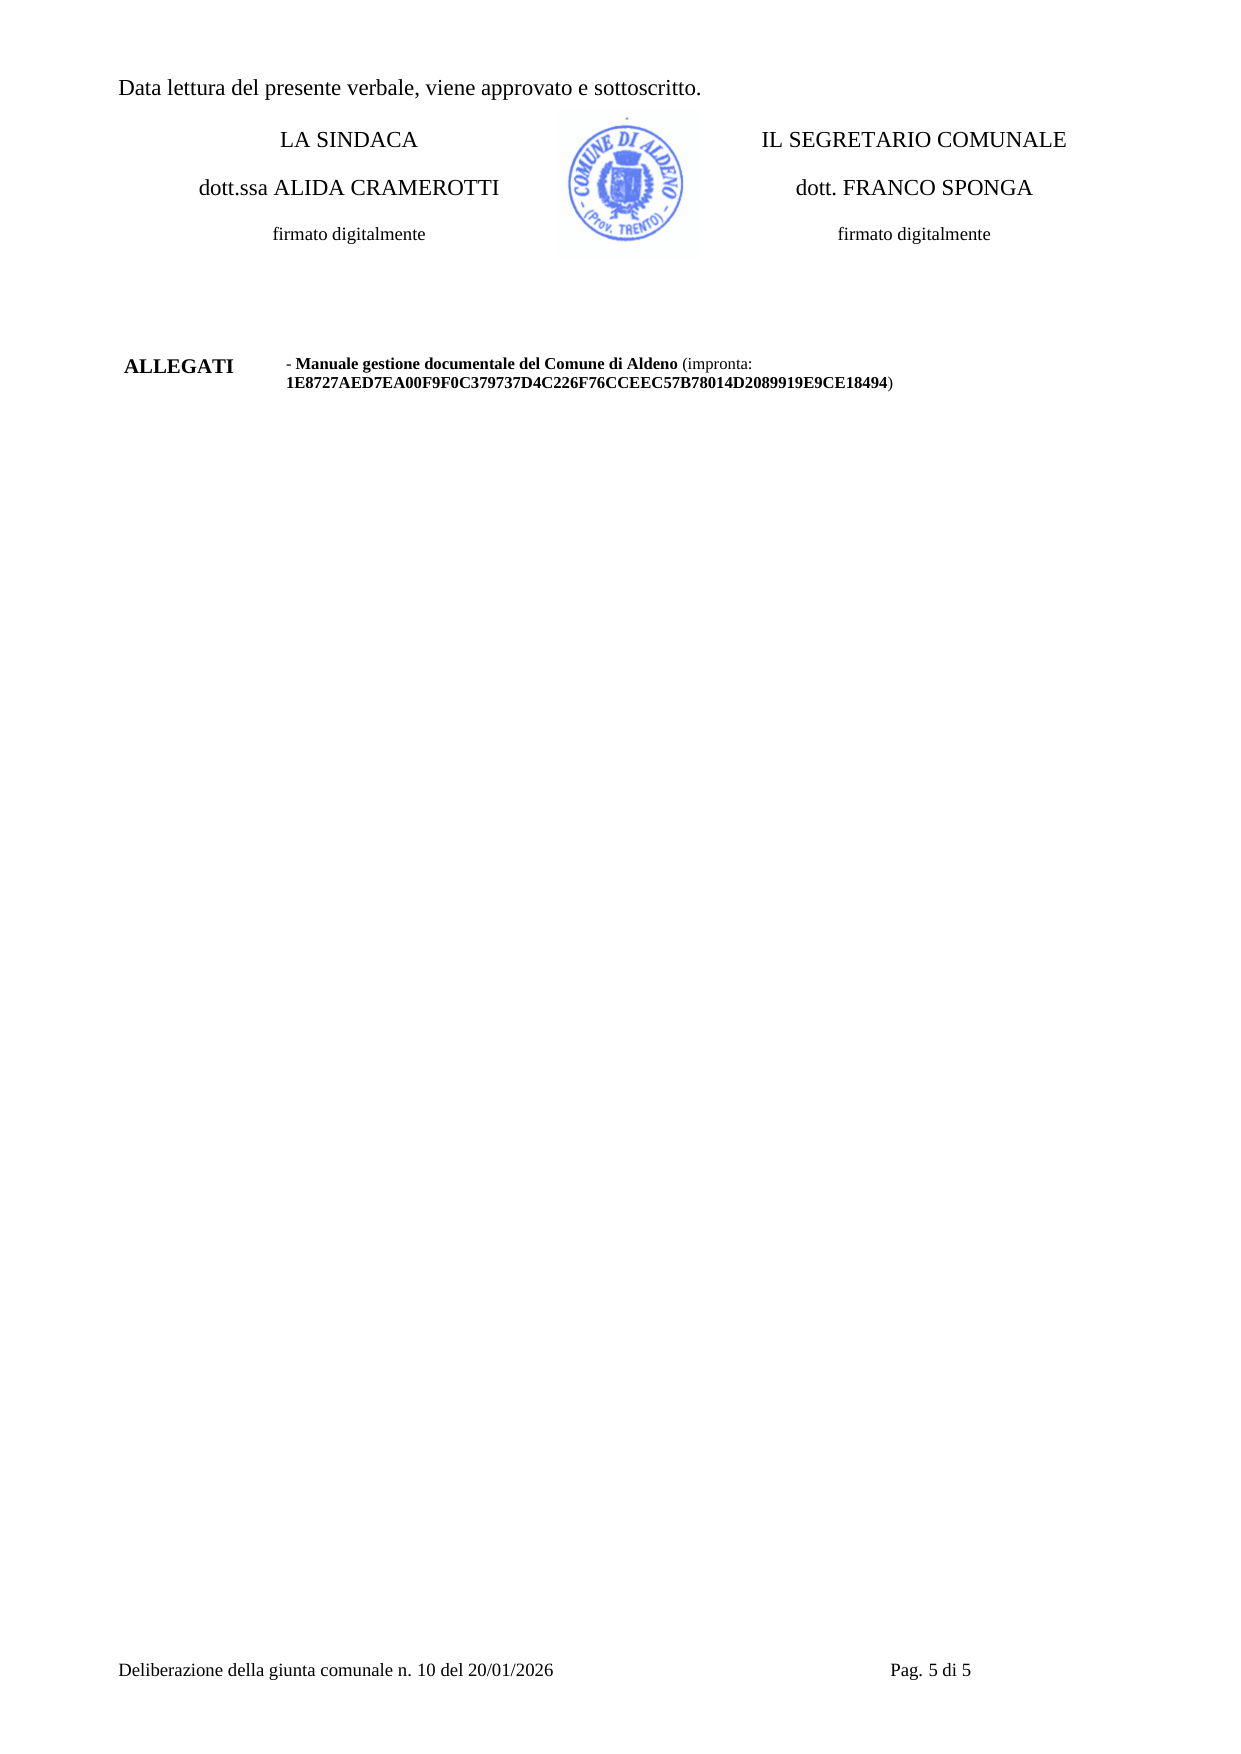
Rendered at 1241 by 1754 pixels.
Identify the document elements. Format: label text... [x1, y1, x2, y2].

table_header - Manuale gestione documentale del Comune di Aldeno (impronta: 1E8727AED7EA00F9F0C379737D4C226F76CCEEC57B78014D2089919E9CE18494) [280, 348, 1122, 417]
table_cell firmato digitalmente [716, 210, 1112, 257]
table_header IL SEGRETARIO COMUNALE [716, 127, 1112, 164]
picture [557, 110, 701, 259]
table_cell firmato digitalmente [159, 210, 538, 257]
text Data lettura del presente verbale, viene approvato e sottoscritto. [118, 74, 1122, 100]
table_header LA SINDACA [159, 127, 538, 164]
table_cell [701, 210, 716, 257]
table_cell dott. FRANCO SPONGA [716, 164, 1112, 210]
table_header [539, 127, 557, 164]
table_cell [539, 164, 557, 210]
table_cell [539, 210, 557, 257]
table_header ALLEGATI [118, 348, 280, 417]
table_cell [701, 164, 716, 210]
table_cell dott.ssa ALIDA CRAMEROTTI [159, 164, 538, 210]
table_header [701, 127, 716, 164]
